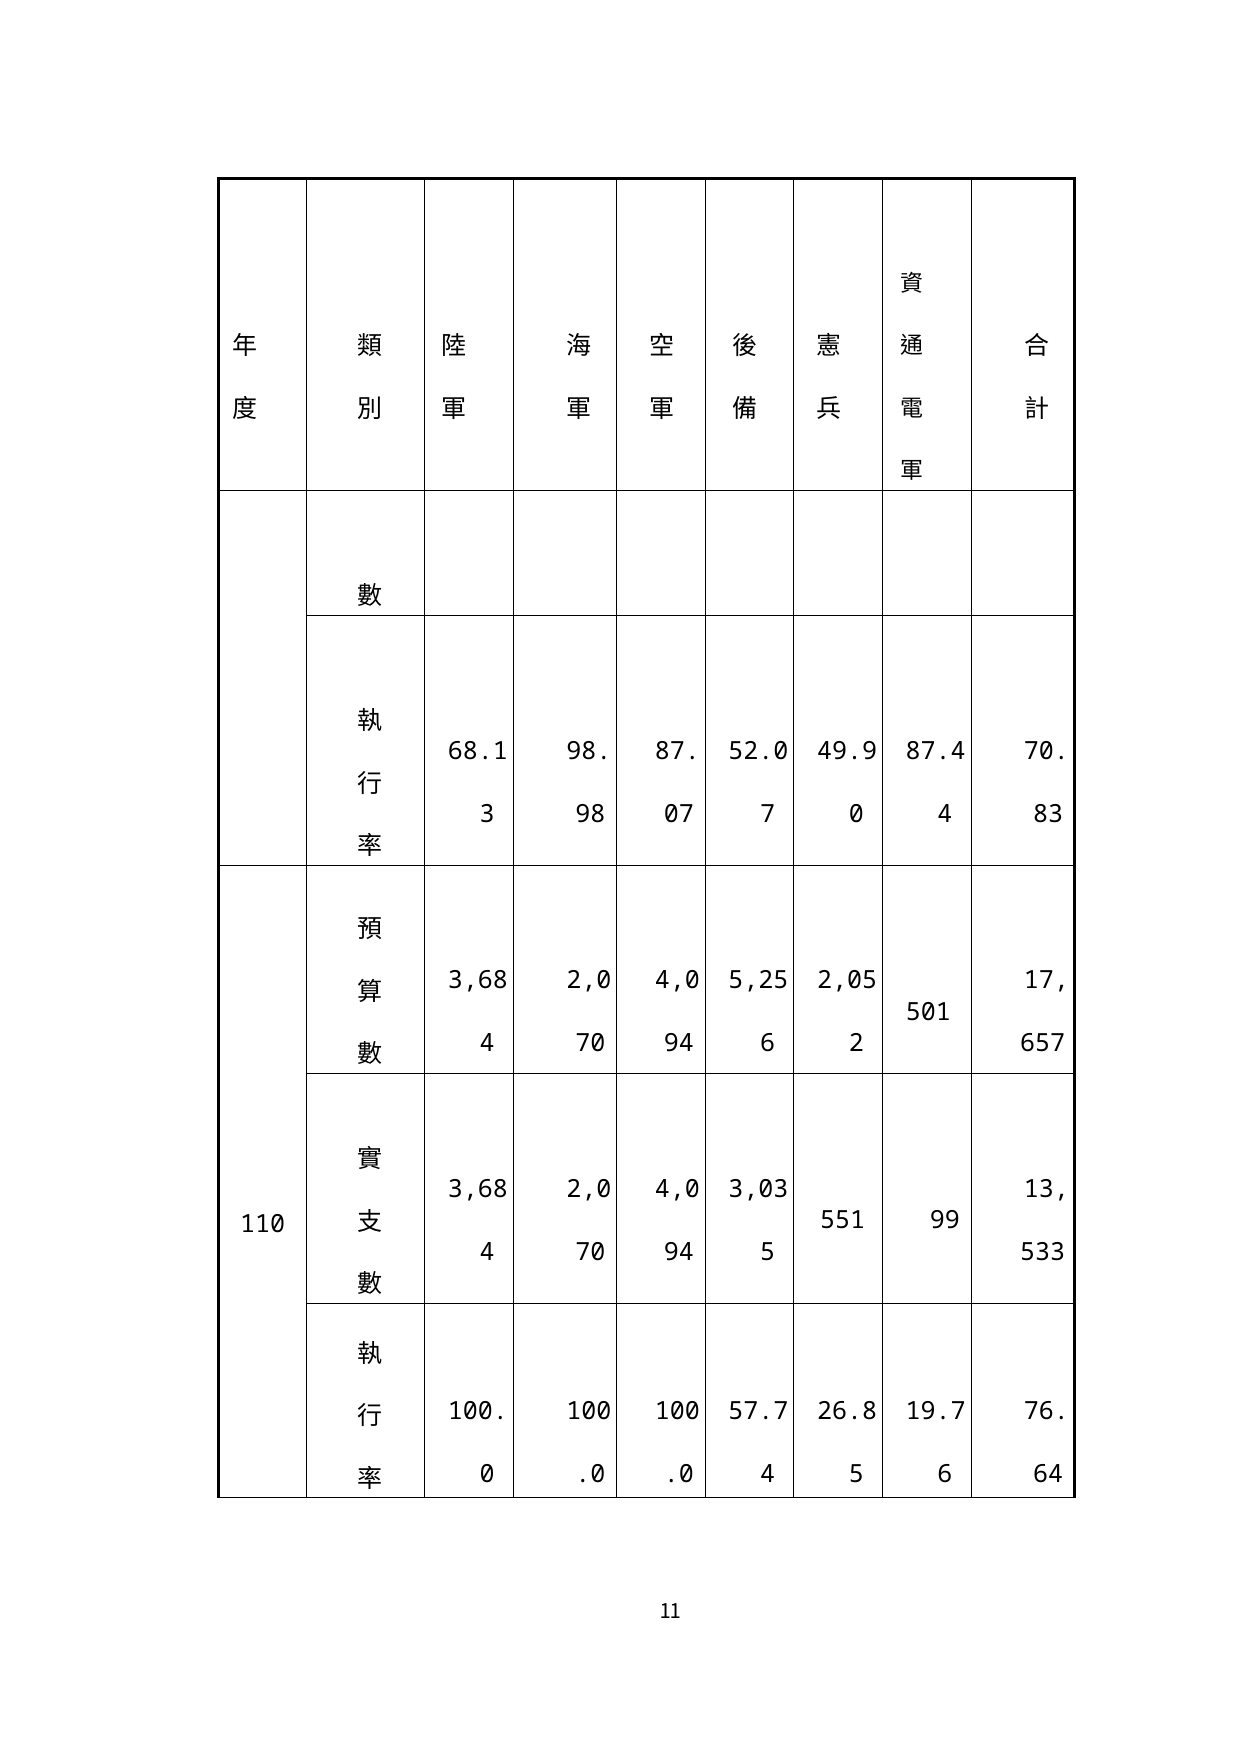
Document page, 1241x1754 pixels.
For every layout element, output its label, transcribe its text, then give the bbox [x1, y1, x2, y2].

table_cell 98.98 [514, 616, 616, 865]
table_header 合計 [972, 180, 1073, 490]
table_cell [794, 491, 882, 615]
table_header 年度 [220, 180, 306, 490]
table_cell 4,094 [617, 866, 705, 1072]
table_cell [425, 491, 513, 615]
table_cell 100.0 [514, 1304, 616, 1497]
table_cell 26.85 [794, 1304, 882, 1497]
table_cell 57.74 [706, 1304, 793, 1497]
table_cell 預算數 [307, 866, 424, 1072]
table_cell 13,533 [972, 1074, 1073, 1303]
table_cell 3,684 [425, 866, 513, 1072]
table_header 海軍 [514, 180, 616, 490]
table_header 憲兵 [794, 180, 882, 490]
table_cell 68.13 [425, 616, 513, 865]
table_cell 3,684 [425, 1074, 513, 1303]
table_cell [706, 491, 793, 615]
table_cell 實支數 [307, 1074, 424, 1303]
table_cell 501 [883, 866, 971, 1072]
table_cell 2,070 [514, 1074, 616, 1303]
table_cell 70.83 [972, 616, 1073, 865]
table_cell 數 [307, 491, 424, 615]
table_cell 19.76 [883, 1304, 971, 1497]
table_cell [883, 491, 971, 615]
table_cell 2,070 [514, 866, 616, 1072]
table_cell 17,657 [972, 866, 1073, 1072]
table_cell 52.07 [706, 616, 793, 865]
table_header 類別 [307, 180, 424, 490]
table_header 陸軍 [425, 180, 513, 490]
table_cell 76.64 [972, 1304, 1073, 1497]
table_cell 100.0 [425, 1304, 513, 1497]
table_cell 100.0 [617, 1304, 705, 1497]
table_cell [972, 491, 1073, 615]
table_cell 執行率 [307, 1304, 424, 1497]
table_cell 5,256 [706, 866, 793, 1072]
table_cell 2,052 [794, 866, 882, 1072]
table_cell 87.07 [617, 616, 705, 865]
table_cell [617, 491, 705, 615]
table_cell 執行率 [307, 616, 424, 865]
table_cell 49.90 [794, 616, 882, 865]
table_cell 110 [220, 866, 306, 1497]
table_header 空軍 [617, 180, 705, 490]
table_cell 551 [794, 1074, 882, 1303]
table_cell 99 [883, 1074, 971, 1303]
table_header 後備 [706, 180, 793, 490]
table_cell 4,094 [617, 1074, 705, 1303]
table_cell 87.44 [883, 616, 971, 865]
table_header 資通電軍 [883, 180, 971, 490]
table_cell [220, 491, 306, 865]
table_cell [514, 491, 616, 615]
table_cell 3,035 [706, 1074, 793, 1303]
